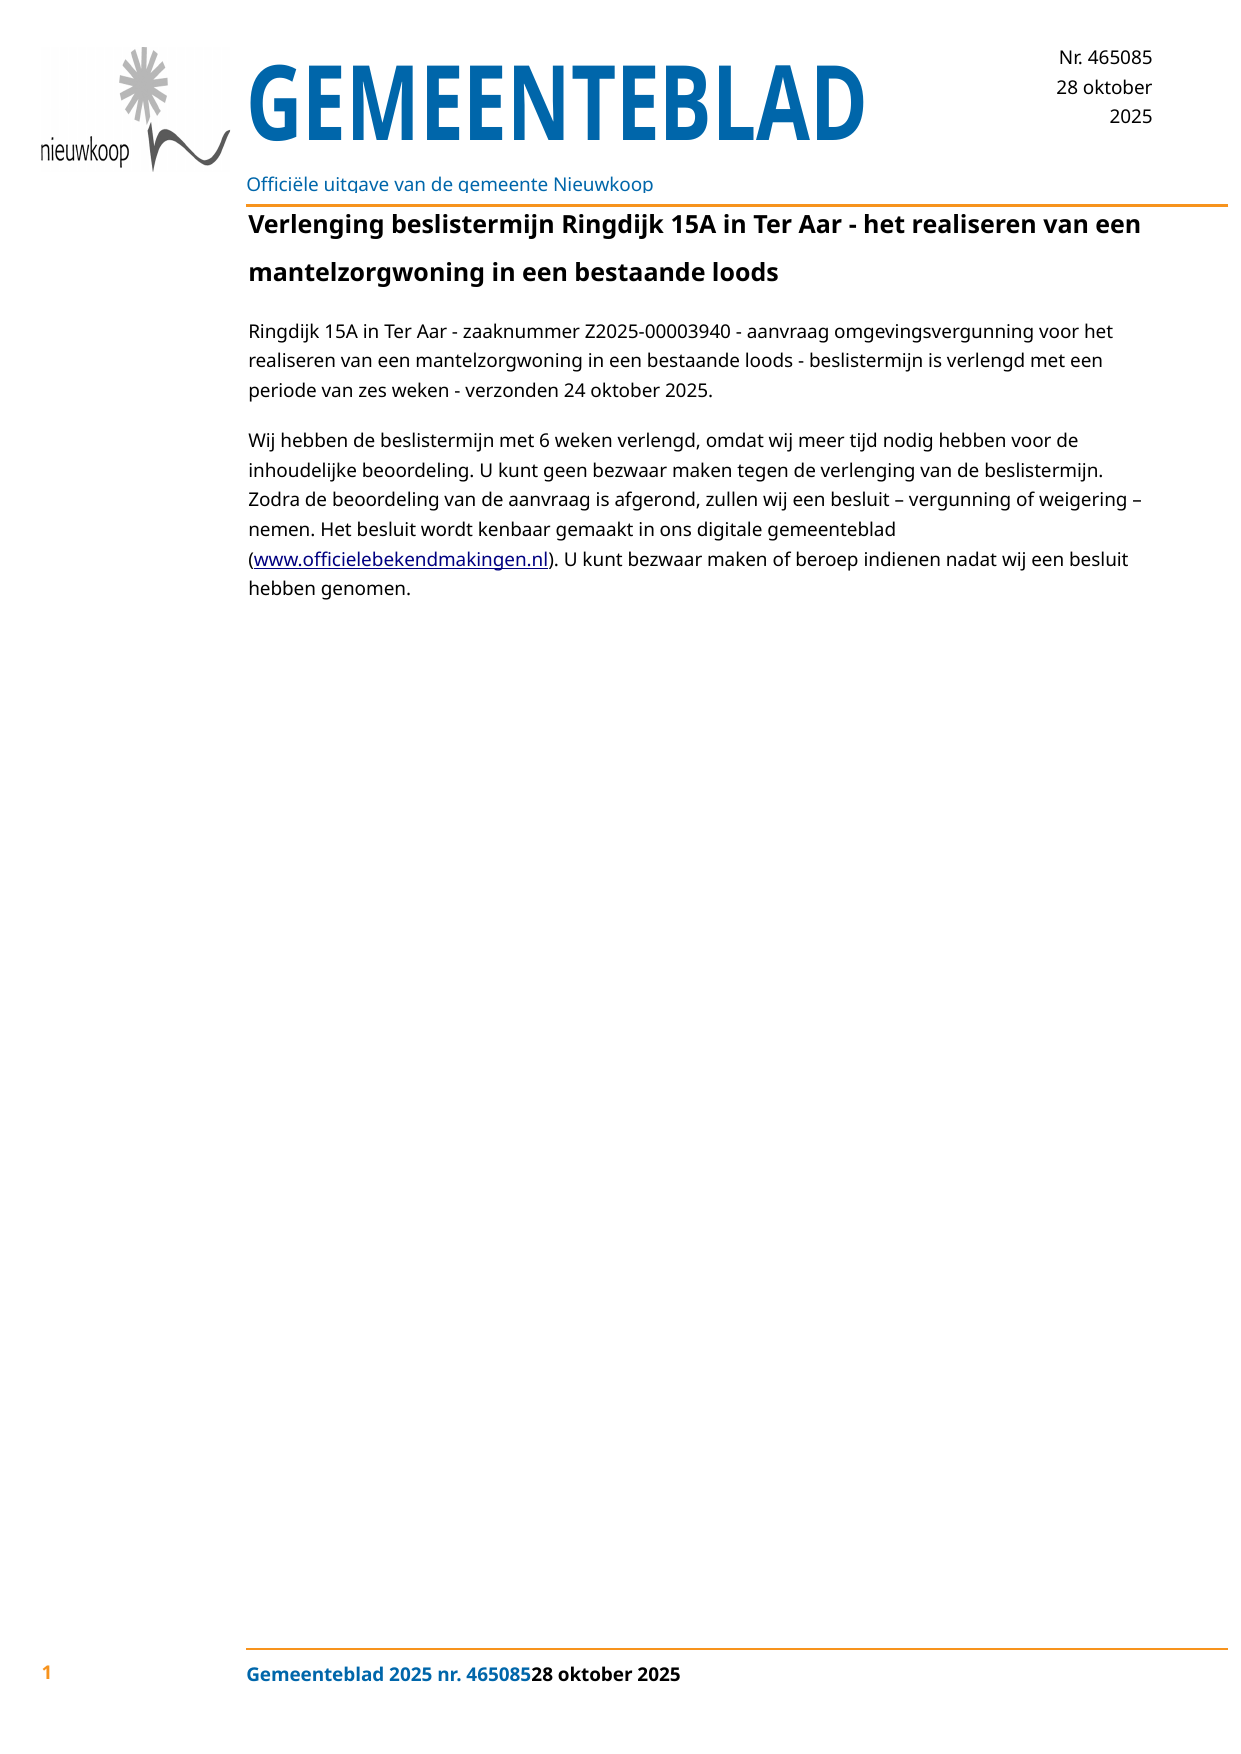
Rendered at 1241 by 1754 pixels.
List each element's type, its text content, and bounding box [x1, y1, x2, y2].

text Verlenging beslistermijn Ringdijk 15A in Ter Aar - het realiseren van een mantelzorgwoning in een bestaande loods [248, 207, 1152, 288]
text Ringdijk 15A in Ter Aar - zaaknummer Z2025-00003940 - aanvraag omgevingsvergunning voor het realiseren van een mantelzorgwoning in een bestaande loods - beslistermijn is verlengd met een periode van zes weken - verzonden 24 oktober 2025. [248, 318, 1152, 403]
text Wij hebben de beslistermijn met 6 weken verlengd, omdat wij meer tijd nodig hebben voor de inhoudelijke beoordeling. U kunt geen bezwaar maken tegen de verlenging van de beslistermijn. Zodra de beoordeling van de aanvraag is afgerond, zullen wij een besluit – vergunning of weigering – nemen. Het besluit wordt kenbaar gemaakt in ons digitale gemeenteblad (www.officielebekendmakingen.nl). U kunt bezwaar maken of beroep indienen nadat wij een besluit hebben genomen. [248, 427, 1152, 601]
picture [41, 47, 231, 172]
